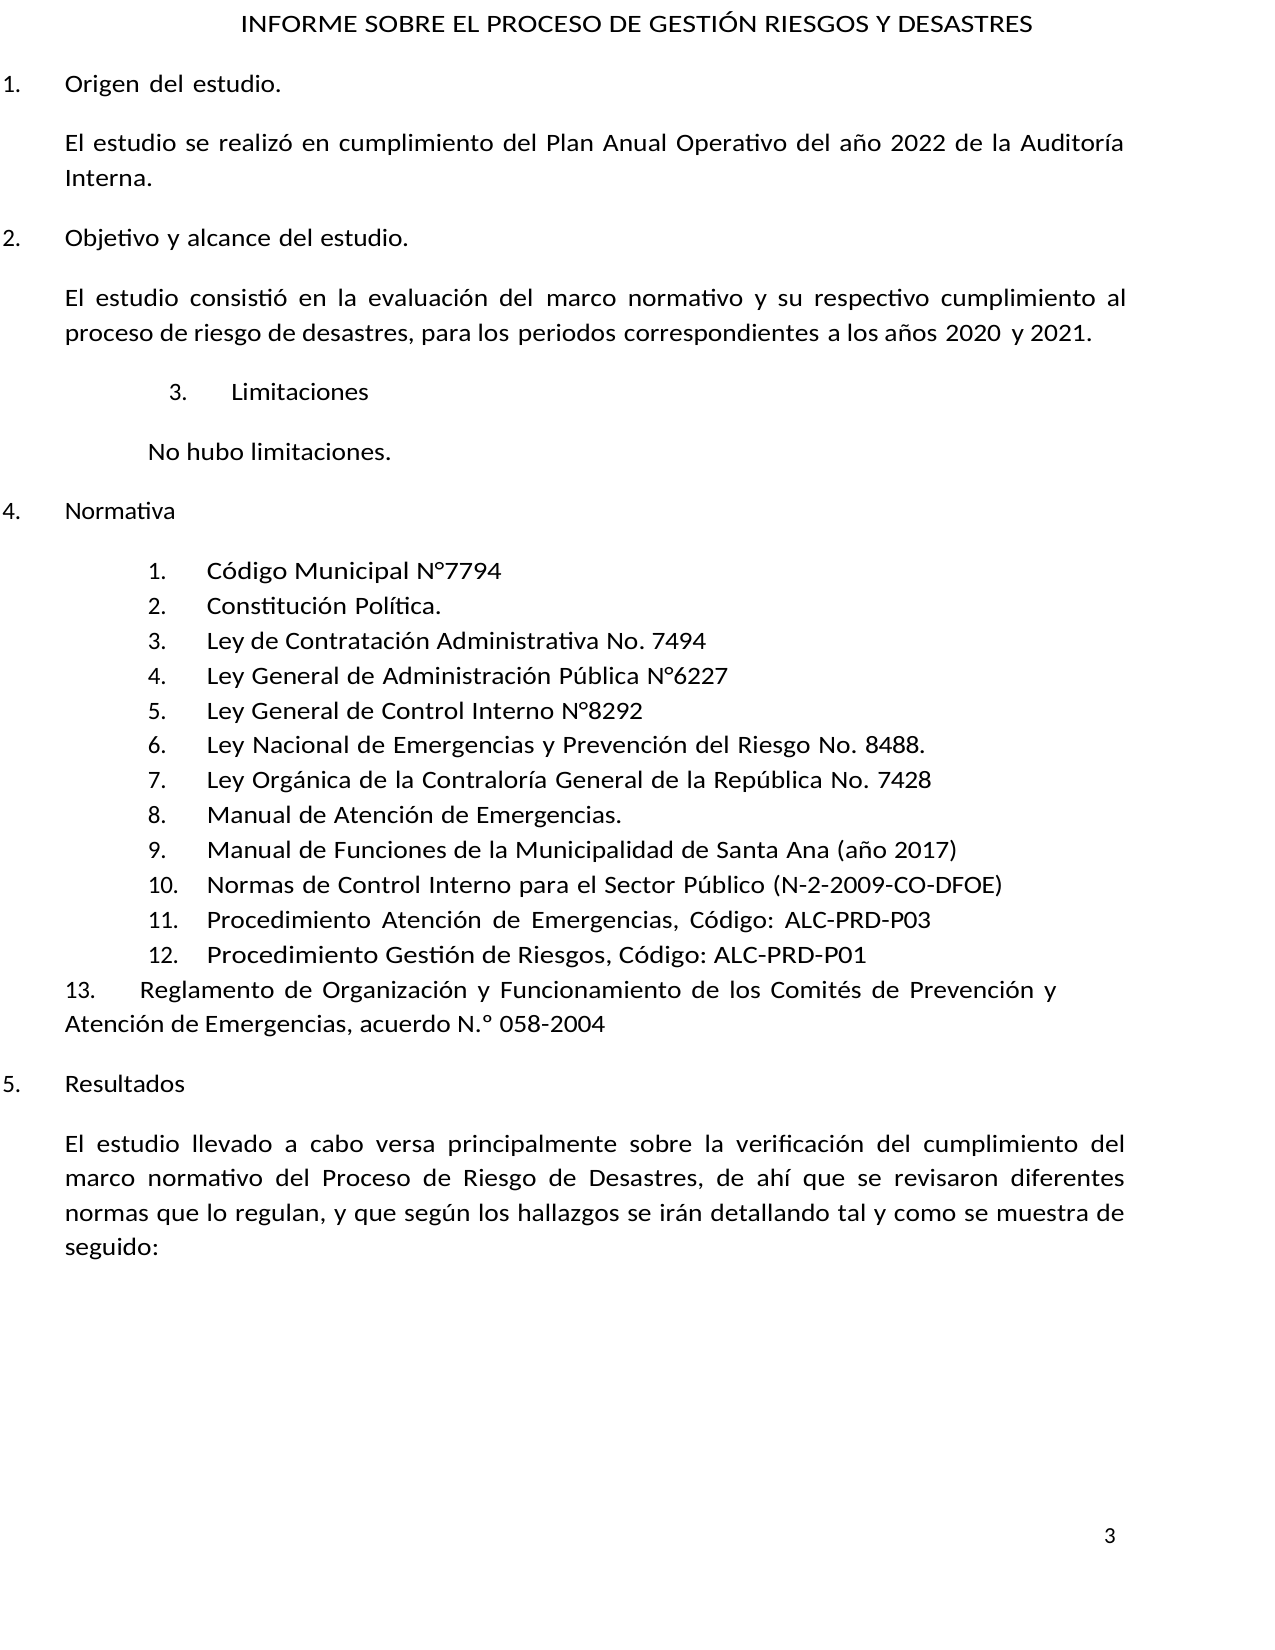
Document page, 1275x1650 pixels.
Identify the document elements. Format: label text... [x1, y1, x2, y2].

list Reglamento de Organización y Funcionamiento de los Comités de Prevención y Atención de Emergencias, acuerdo N.º 058-2004 [64, 974, 1128, 1039]
list Objetivo y alcance del estudio. [2, 222, 1210, 253]
list Procedimiento Atención de Emergencias, Código: ALC-PRD-P03 [148, 904, 1210, 935]
list Ley General de Administración Pública N°6227 [148, 660, 1210, 690]
list Manual de Atención de Emergencias. [148, 799, 1210, 830]
list Código Municipal N°7794 [148, 555, 1210, 586]
text INFORME SOBRE EL PROCESO DE GESTIÓN RIESGOS Y DESASTRES [207, 8, 1066, 38]
list Limitaciones No hubo limitaciones. [148, 376, 396, 467]
list Origen del estudio. [2, 68, 1210, 98]
list Resultados [2, 1068, 1210, 1098]
list Ley General de Control Interno N°8292 [148, 695, 1210, 725]
list Manual de Funciones de la Municipalidad de Santa Ana (año 2017) [148, 834, 1210, 865]
text El estudio se realizó en cumplimiento del Plan Anual Operativo del año 2022 de la Auditoría Interna. [64, 128, 1127, 193]
list Constitución Política. [148, 590, 1210, 621]
list Normas de Control Interno para el Sector Público (N-2-2009-CO-DFOE) [148, 869, 1210, 900]
list Ley Nacional de Emergencias y Prevención del Riesgo No. 8488. [148, 729, 1210, 760]
list Procedimiento Gestión de Riesgos, Código: ALC-PRD-P01 [148, 939, 1210, 969]
text El estudio llevado a cabo versa principalmente sobre la verificación del cumplimiento del marco normativo del Proceso de Riesgo de Desastres, de ahí que se revisaron diferentes normas que lo regulan, y que según los hallazgos se irán detallando tal y como se muestra de seguido: [64, 1128, 1128, 1262]
list Ley Orgánica de la Contraloría General de la República No. 7428 [148, 764, 1210, 795]
text El estudio consistió en la evaluación del marco normativo y su respectivo cumplimiento al proceso de riesgo de desastres, para los periodos correspondientes a los años 2020 y 2021. [64, 282, 1127, 347]
list Normativa [2, 496, 1210, 526]
list Ley de Contratación Administrativa No. 7494 [148, 625, 1210, 656]
